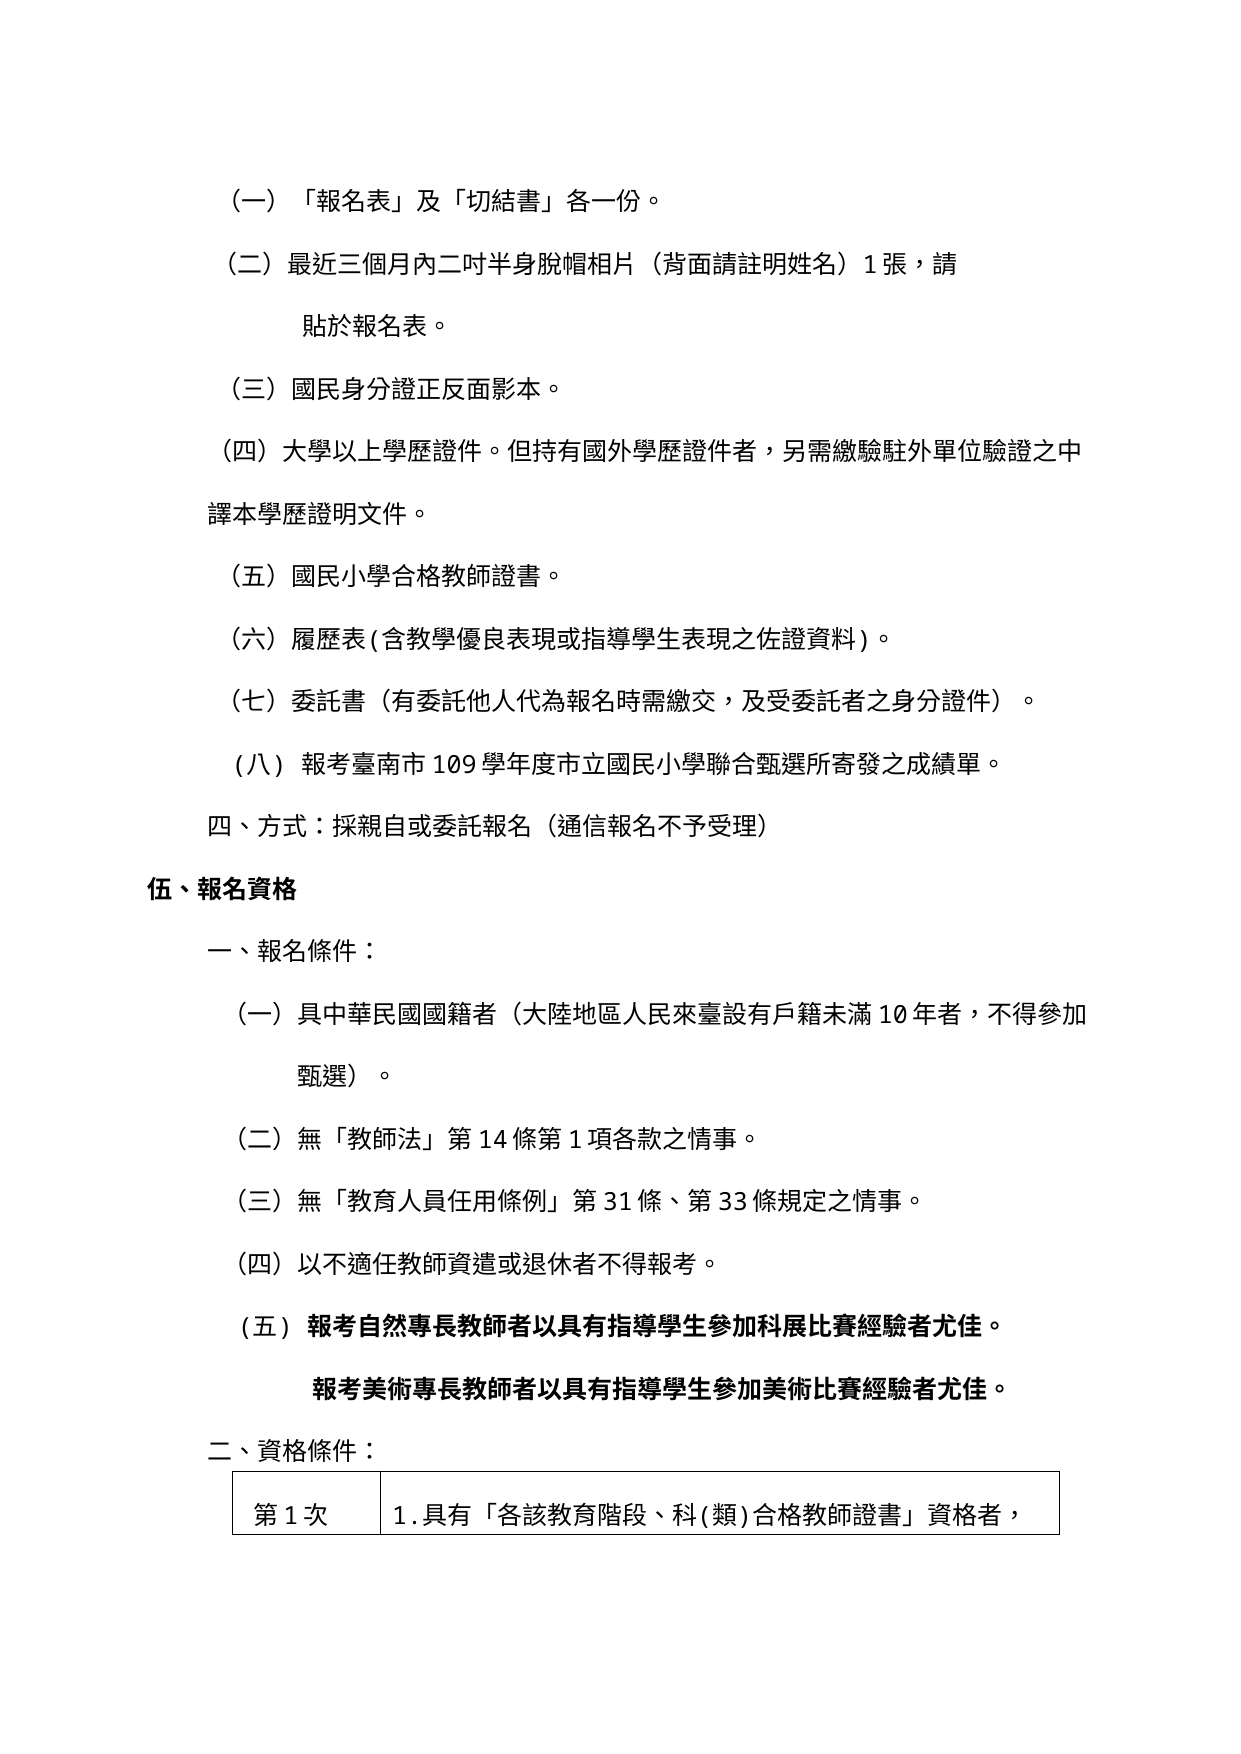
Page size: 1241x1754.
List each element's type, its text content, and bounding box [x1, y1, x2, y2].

text (八) 報考臺南市109學年度市立國民小學聯合甄選所寄發之成績單。 [186, 721, 1092, 783]
text 伍、報名資格 [148, 846, 1092, 908]
text 四、方式：採親自或委託報名（通信報名不予受理） [148, 783, 1092, 846]
text 報考美術專長教師者以具有指導學生參加美術比賽經驗者尤佳。 [148, 1346, 1092, 1408]
text （一）「報名表」及「切結書」各一份。 [186, 158, 1092, 221]
text （一）具中華民國國籍者（大陸地區人民來臺設有戶籍未滿10年者，不得參加甄選）。 [148, 971, 1092, 1096]
table_header 第1次 [233, 1472, 380, 1534]
text （七）委託書（有委託他人代為報名時需繳交，及受委託者之身分證件）。 [186, 658, 1092, 721]
text （五）國民小學合格教師證書。 [186, 533, 1092, 596]
text 一、報名條件： [148, 908, 1092, 971]
text (五) 報考自然專長教師者以具有指導學生參加科展比賽經驗者尤佳。 [148, 1283, 1092, 1346]
table_header 1.具有「各該教育階段、科(類)合格教師證書」資格者， [381, 1472, 1059, 1534]
text （四）以不適任教師資遣或退休者不得報考。 [148, 1221, 1092, 1283]
text （二）無「教師法」第14條第1項各款之情事。 [148, 1096, 1092, 1158]
text （四）大學以上學歷證件。但持有國外學歷證件者，另需繳驗駐外單位驗證之中譯本學歷證明文件。 [207, 408, 1092, 533]
text （二）最近三個月內二吋半身脫帽相片（背面請註明姓名）1張，請 [197, 221, 1092, 283]
text 貼於報名表。 [197, 283, 1092, 346]
text （三）無「教育人員任用條例」第31條、第33條規定之情事。 [148, 1158, 1092, 1221]
text 二、資格條件： [148, 1408, 1092, 1471]
text （三）國民身分證正反面影本。 [186, 346, 1092, 408]
text （六）履歷表(含教學優良表現或指導學生表現之佐證資料)。 [186, 596, 1092, 658]
